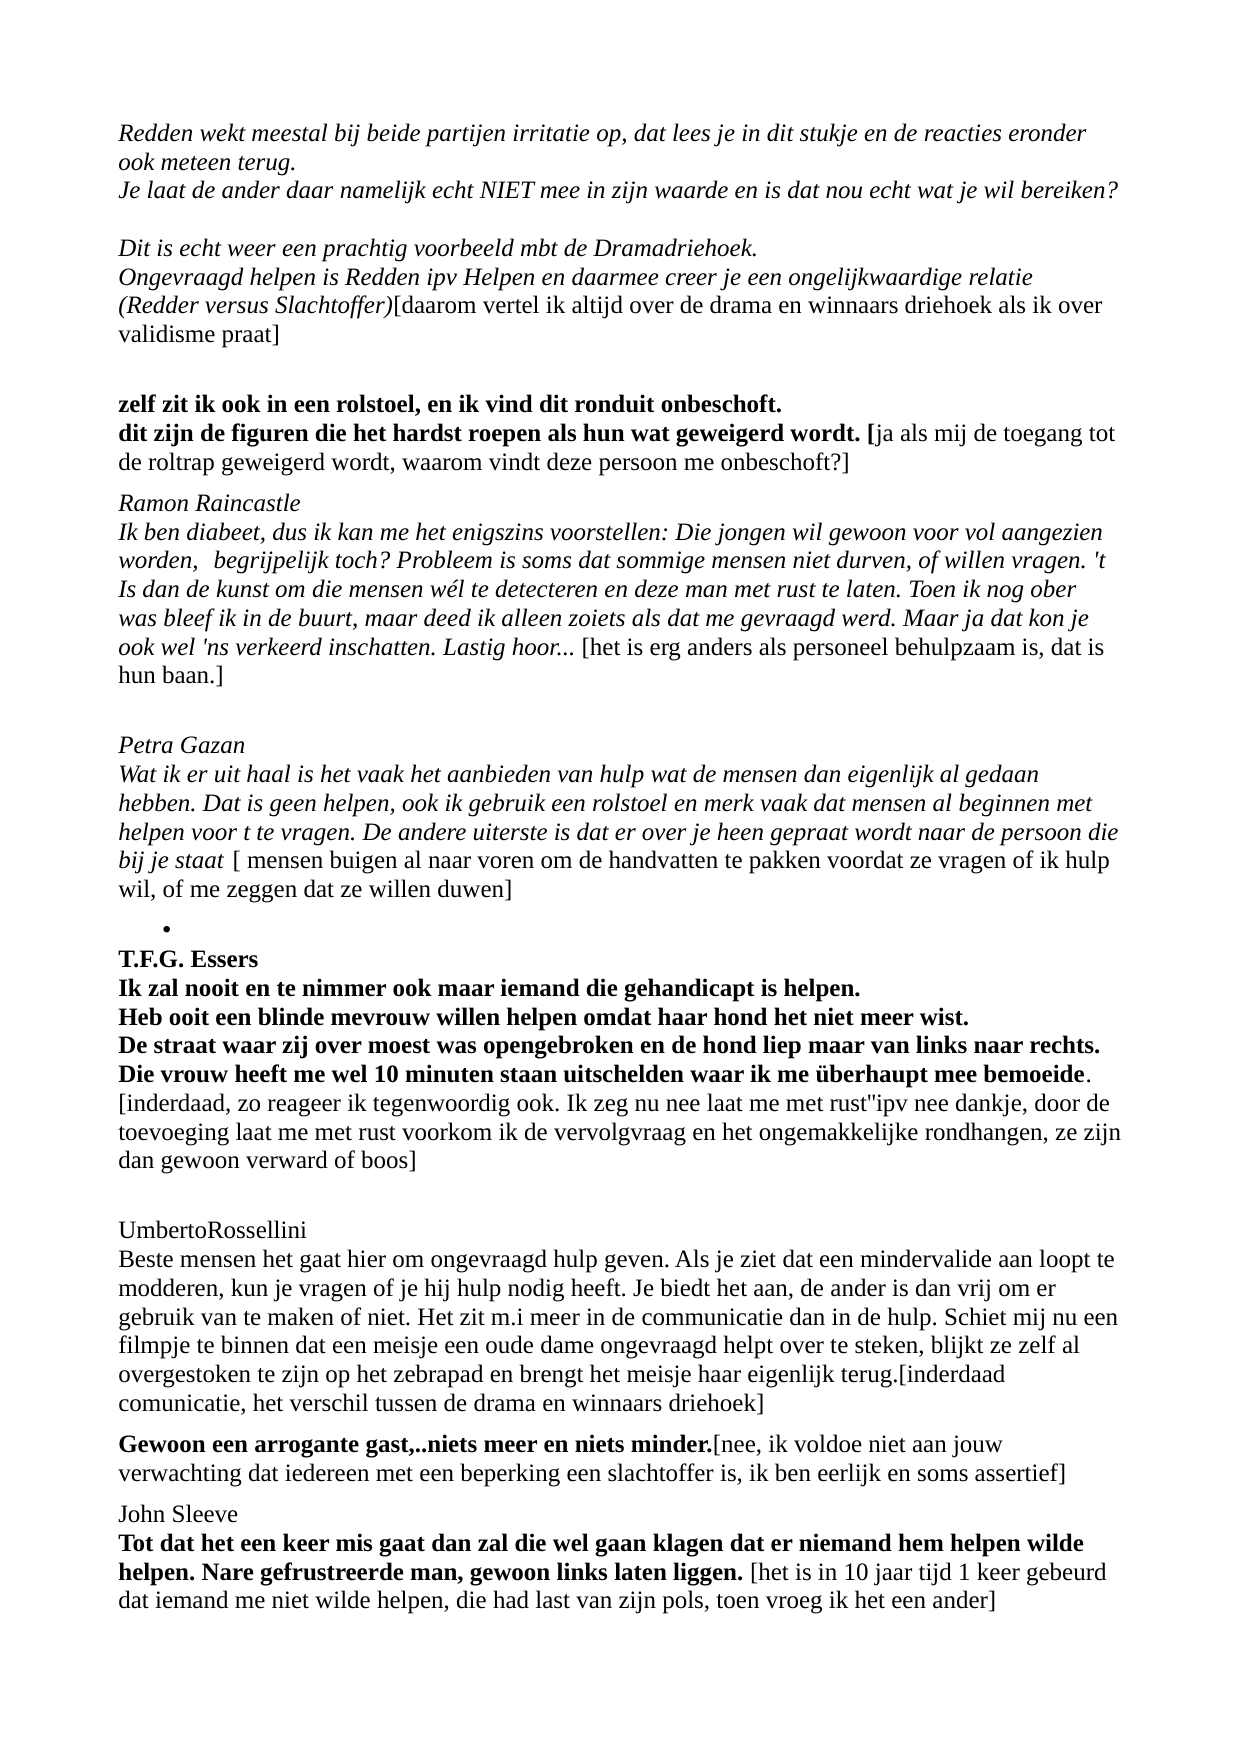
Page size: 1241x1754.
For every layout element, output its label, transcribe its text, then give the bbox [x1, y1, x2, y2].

text UmbertoRossellini [118, 1216, 1122, 1244]
text Ongevraagd helpen is Redden ipv Helpen en daarmee creer je een ongelijkwaardige relatie (Redder versus Slachtoffer)[daarom vertel ik altijd over de drama en winnaars driehoek als ik over validisme praat] [118, 262, 1122, 348]
text Ik zal nooit en te nimmer ook maar iemand die gehandicapt is helpen. [118, 973, 1122, 1002]
text Tot dat het een keer mis gaat dan zal die wel gaan klagen dat er niemand hem helpen wilde helpen. Nare gefrustreerde man, gewoon links laten liggen. [het is in 10 jaar tijd 1 keer gebeurd dat iemand me niet wilde helpen, die had last van zijn pols, toen vroeg ik het een ander] [118, 1528, 1122, 1614]
text Je laat de ander daar namelijk echt NIET mee in zijn waarde en is dat nou echt wat je wil bereiken? [118, 176, 1122, 204]
text Die vrouw heeft me wel 10 minuten staan uitschelden waar ik me überhaupt mee bemoeide.[inderdaad, zo reageer ik tegenwoordig ook. Ik zeg nu nee laat me met rust''ipv nee dankje, door de toevoeging laat me met rust voorkom ik de vervolgvraag en het ongemakkelijke rondhangen, ze zijn dan gewoon verward of boos] [118, 1059, 1122, 1174]
text Beste mensen het gaat hier om ongevraagd hulp geven. Als je ziet dat een mindervalide aan loopt te modderen, kun je vragen of je hij hulp nodig heeft. Je biedt het aan, de ander is dan vrij om er gebruik van te maken of niet. Het zit m.i meer in de communicatie dan in de hulp. Schiet mij nu een filmpje te binnen dat een meisje een oude dame ongevraagd helpt over te steken, blijkt ze zelf al overgestoken te zijn op het zebrapad en brengt het meisje haar eigenlijk terug.[inderdaad comunicatie, het verschil tussen de drama en winnaars driehoek] [118, 1244, 1122, 1417]
text Petra Gazan [118, 731, 1122, 759]
text zelf zit ik ook in een rolstoel, en ik vind dit ronduit onbeschoft. dit zijn de figuren die het hardst roepen als hun wat geweigerd wordt. [ja als mij de toegang tot de roltrap geweigerd wordt, waarom vindt deze persoon me onbeschoft?] [118, 389, 1122, 476]
text Redden wekt meestal bij beide partijen irritatie op, dat lees je in dit stukje en de reacties eronder ook meteen terug. [118, 118, 1122, 176]
text Wat ik er uit haal is het vaak het aanbieden van hulp wat de mensen dan eigenlijk al gedaan hebben. Dat is geen helpen, ook ik gebruik een rolstoel en merk vaak dat mensen al beginnen met helpen voor t te vragen. De andere uiterste is dat er over je heen gepraat wordt naar de persoon die bij je staat [ mensen buigen al naar voren om de handvatten te pakken voordat ze vragen of ik hulp wil, of me zeggen dat ze willen duwen] [118, 759, 1122, 903]
text John Sleeve [118, 1499, 1122, 1528]
text Heb ooit een blinde mevrouw willen helpen omdat haar hond het niet meer wist. [118, 1002, 1122, 1031]
text Gewoon een arrogante gast,..niets meer en niets minder.[nee, ik voldoe niet aan jouw verwachting dat iedereen met een beperking een slachtoffer is, ik ben eerlijk en soms assertief] [118, 1429, 1122, 1487]
text De straat waar zij over moest was opengebroken en de hond liep maar van links naar rechts. [118, 1031, 1122, 1059]
text Dit is echt weer een prachtig voorbeeld mbt de Dramadriehoek. [118, 233, 1122, 262]
text Ik ben diabeet, dus ik kan me het enigszins voorstellen: Die jongen wil gewoon voor vol aangezien worden, begrijpelijk toch? Probleem is soms dat sommige mensen niet durven, of willen vragen. 't Is dan de kunst om die mensen wél te detecteren en deze man met rust te laten. Toen ik nog ober was bleef ik in de buurt, maar deed ik alleen zoiets als dat me gevraagd werd. Maar ja dat kon je ook wel 'ns verkeerd inschatten. Lastig hoor... [het is erg anders als personeel behulpzaam is, dat is hun baan.] [118, 517, 1122, 689]
text Ramon Raincastle [118, 488, 1122, 517]
text T.F.G. Essers [118, 944, 1122, 973]
